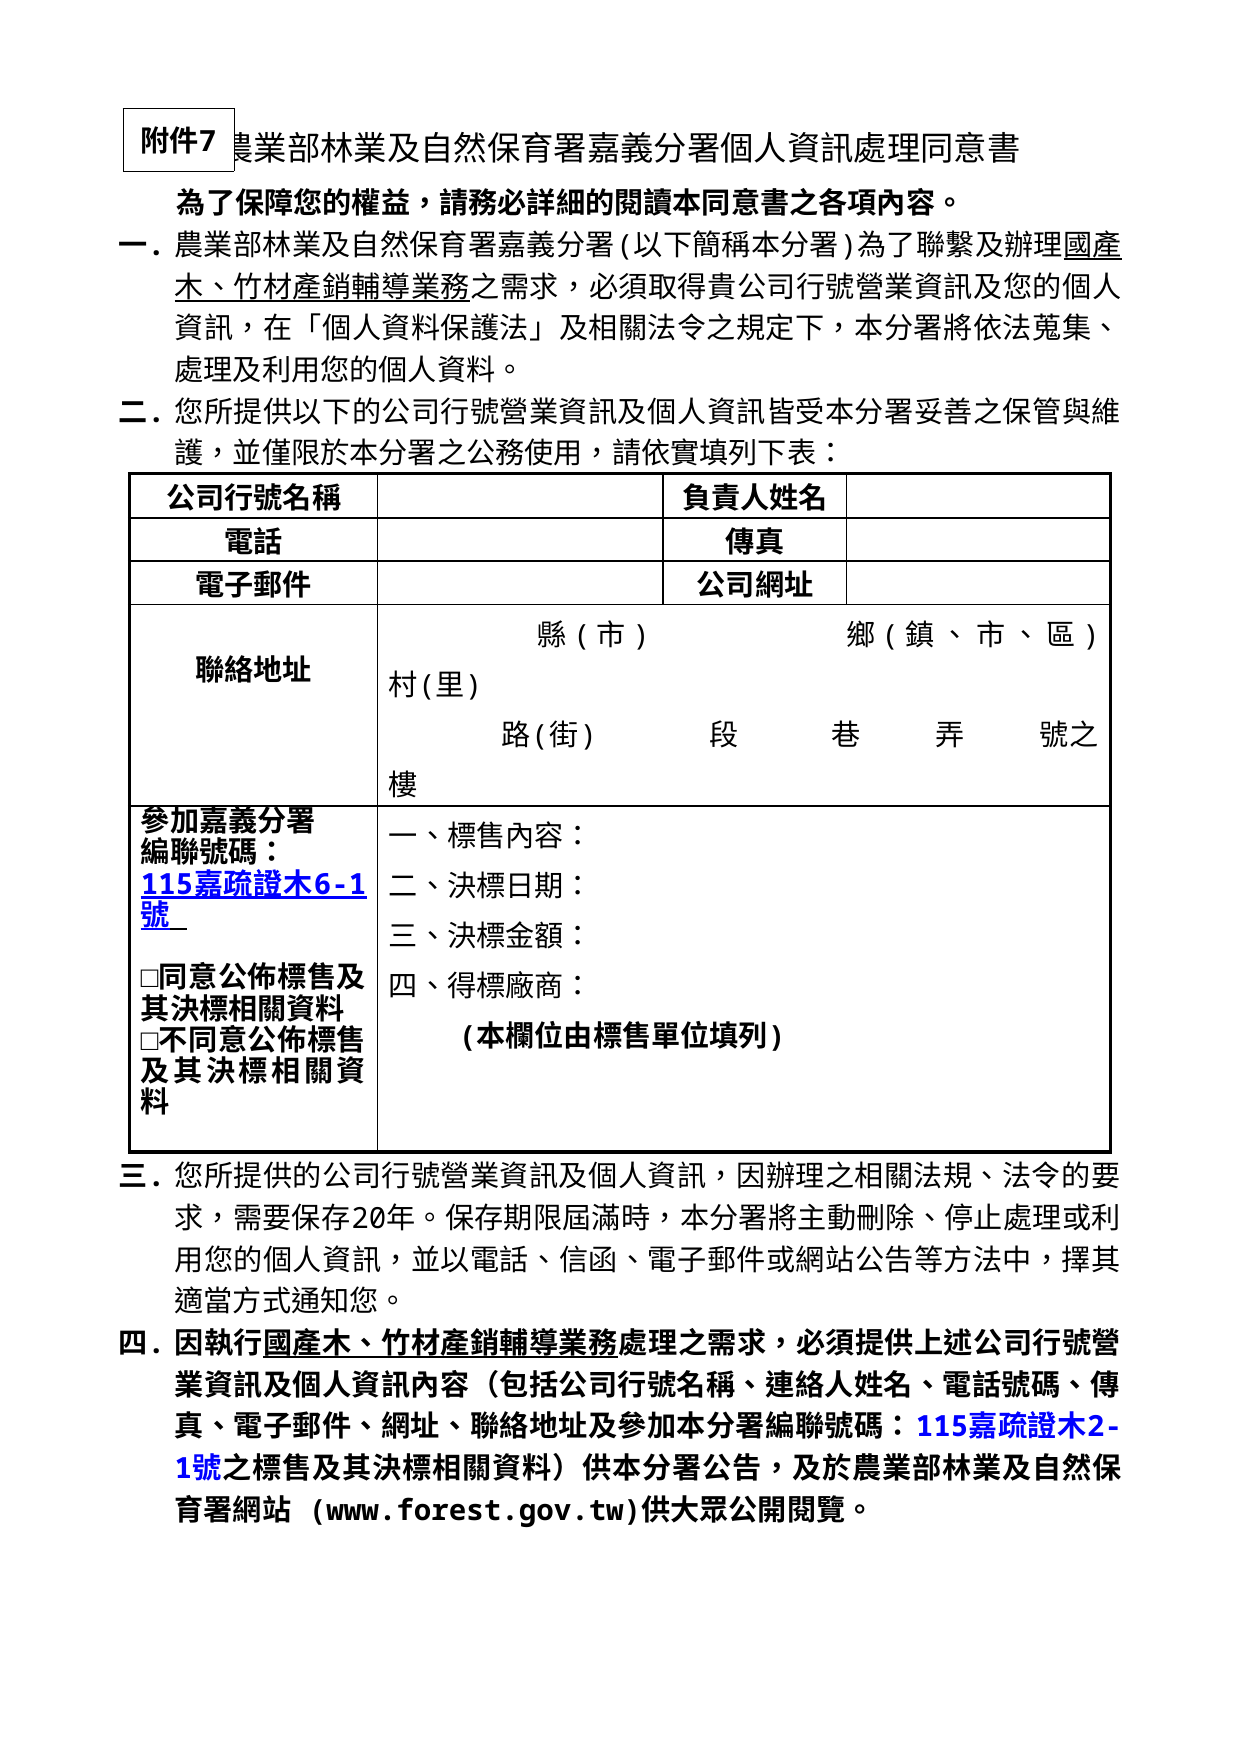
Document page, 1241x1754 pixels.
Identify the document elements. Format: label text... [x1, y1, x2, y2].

text 農業部林業及自然保育署嘉義分署個人資訊處理同意書 [124, 109, 234, 120]
table_cell 電子郵件 [131, 562, 377, 603]
table_cell 電話 [131, 519, 377, 560]
list 您所提供的公司行號營業資訊及個人資訊，因辦理之相關法規、法令的要求，需要保存20年。保存期限屆滿時，本分署將主動刪除、停止處理或利用您的個人資訊，並以電話、信函、電子郵件或網站公告等方法中，擇其適當方式通知您。 [118, 1153, 1122, 1320]
table_cell 聯絡地址 [131, 605, 377, 805]
list 您所提供以下的公司行號營業資訊及個人資訊皆受本分署妥善之保管與維護，並僅限於本分署之公務使用，請依實填列下表： [118, 389, 1122, 472]
table_cell [378, 562, 662, 603]
table_cell 公司網址 [664, 562, 846, 603]
table_header 公司行號名稱 [131, 475, 377, 517]
table_cell 傳真 [664, 519, 846, 560]
text 農業部林業及自然保育署嘉義分署個人資訊處理同意書 [235, 118, 1122, 170]
text 農業部林業及自然保育署嘉義分署個人資訊處理同意書 [124, 160, 234, 171]
list 農業部林業及自然保育署嘉義分署(以下簡稱本分署)為了聯繫及辦理國產木、竹材產銷輔導業務之需求，必須取得貴公司行號營業資訊及您的個人資訊，在「個人資料保護法」及相關法令之規定下，本分署將依法蒐集、處理及利用您的個人資料。 [118, 222, 1122, 389]
table_header 負責人姓名 [664, 475, 846, 517]
list 因執行國產木、竹材產銷輔導業務處理之需求，必須提供上述公司行號營業資訊及個人資訊內容（包括公司行號名稱、連絡人姓名、電話號碼、傳真、電子郵件、網址、聯絡地址及參加本分署編聯號碼：115嘉疏證木2-1號之標售及其決標相關資料）供本分署公告，及於農業部林業及自然保育署網站 (www.forest.gov.tw)供大眾公開閱覽。 [118, 1320, 1122, 1528]
table_cell [378, 519, 662, 560]
table_header [847, 475, 1109, 517]
table_cell 縣(市) 鄉(鎮、市、區) 村(里) 路(街) 段 巷 弄 號之 樓 [378, 605, 1109, 805]
table_cell 一、標售內容： 二、決標日期： 三、決標金額： 四、得標廠商： (本欄位由標售單位填列) [378, 807, 1109, 1150]
table_cell 參加嘉義分署 編聯號碼： 115嘉疏證木6-1號 □同意公佈標售及其決標相關資料 □不同意公佈標售及其決標相關資料 [131, 807, 377, 1150]
table_cell [847, 562, 1109, 603]
table_header [378, 475, 662, 517]
table_cell [847, 519, 1109, 560]
text 為了保障您的權益，請務必詳細的閱讀本同意書之各項內容。 [118, 170, 1122, 222]
text 附件7 [124, 120, 234, 160]
